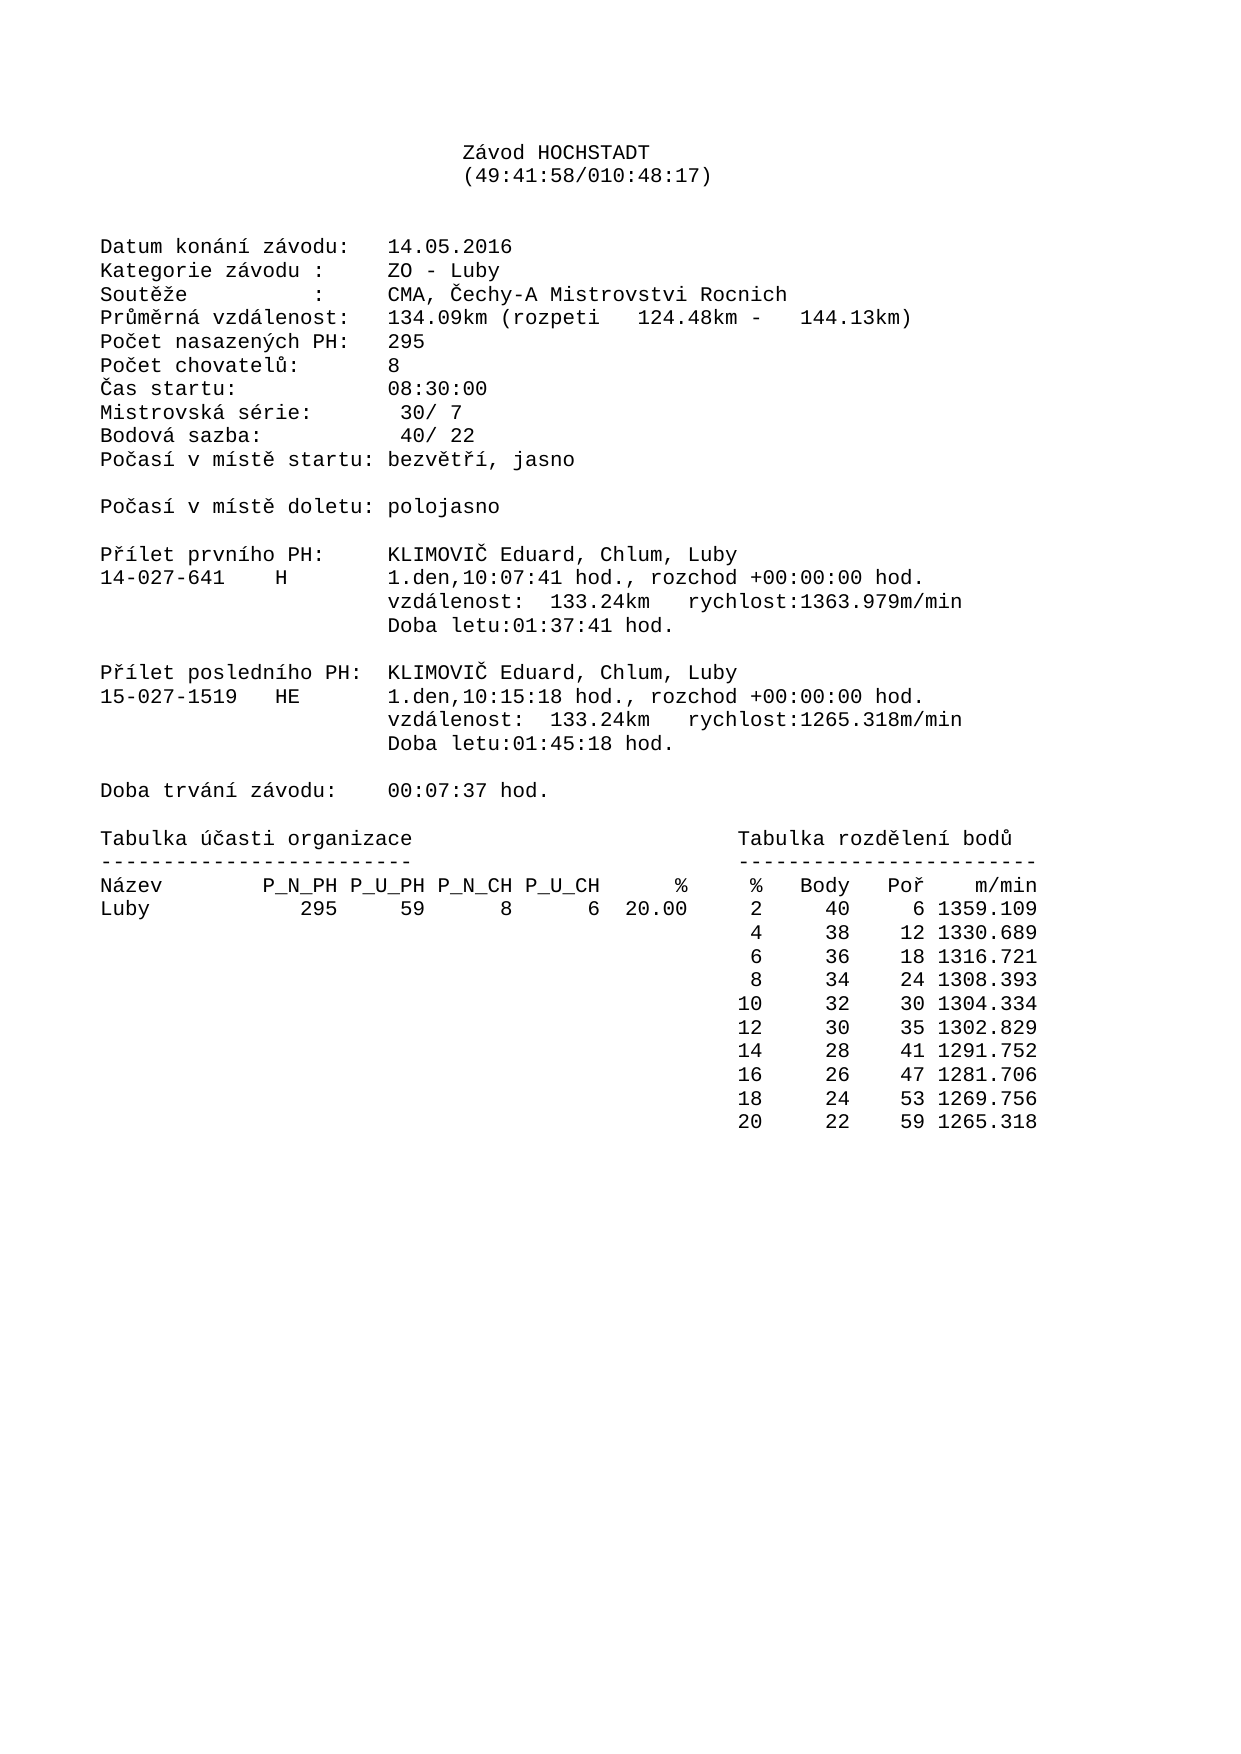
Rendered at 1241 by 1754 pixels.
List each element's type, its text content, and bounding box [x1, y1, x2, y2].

text 4 38 12 1330.689 [87, 922, 1163, 946]
text Název P_N_PH P_U_PH P_N_CH P_U_CH % % Body Poř m/min [87, 875, 1163, 898]
text Počet nasazených PH: 295 [87, 331, 1163, 354]
text Přílet prvního PH: KLIMOVIČ Eduard, Chlum, Luby [87, 544, 1163, 567]
text Doba trvání závodu: 00:07:37 hod. [87, 780, 1163, 804]
text Tabulka účasti organizace Tabulka rozdělení bodů [87, 827, 1163, 851]
text Doba letu:01:37:41 hod. [87, 615, 1163, 638]
text 8 34 24 1308.393 [87, 969, 1163, 993]
text Počasí v místě startu: bezvětří, jasno [87, 449, 1163, 473]
text Luby 295 59 8 6 20.00 2 40 6 1359.109 [87, 898, 1163, 922]
text 10 32 30 1304.334 [87, 993, 1163, 1017]
text vzdálenost: 133.24km rychlost:1363.979m/min [87, 591, 1163, 615]
text 16 26 47 1281.706 [87, 1064, 1163, 1088]
text Bodová sazba: 40/ 22 [87, 426, 1163, 449]
text ------------------------- ------------------------ [87, 851, 1163, 875]
text Datum konání závodu: 14.05.2016 [87, 236, 1163, 260]
text 14 28 41 1291.752 [87, 1040, 1163, 1064]
text Doba letu:01:45:18 hod. [87, 733, 1163, 757]
text Přílet posledního PH: KLIMOVIČ Eduard, Chlum, Luby [87, 662, 1163, 686]
text Průměrná vzdálenost: 134.09km (rozpeti 124.48km - 144.13km) [87, 307, 1163, 331]
text Čas startu: 08:30:00 [87, 378, 1163, 402]
text 14-027-641 H 1.den,10:07:41 hod., rozchod +00:00:00 hod. [87, 567, 1163, 591]
text Počet chovatelů: 8 [87, 354, 1163, 378]
text 15-027-1519 HE 1.den,10:15:18 hod., rozchod +00:00:00 hod. [87, 686, 1163, 709]
text 12 30 35 1302.829 [87, 1017, 1163, 1040]
text 20 22 59 1265.318 [87, 1111, 1163, 1135]
text Závod HOCHSTADT [87, 142, 1163, 165]
text Kategorie závodu : ZO - Luby [87, 260, 1163, 284]
text 18 24 53 1269.756 [87, 1088, 1163, 1111]
text Počasí v místě doletu: polojasno [87, 496, 1163, 520]
text vzdálenost: 133.24km rychlost:1265.318m/min [87, 709, 1163, 733]
text 6 36 18 1316.721 [87, 946, 1163, 969]
text Soutěže : CMA, Čechy-A Mistrovstvi Rocnich [87, 284, 1163, 307]
text Mistrovská série: 30/ 7 [87, 402, 1163, 426]
text (49:41:58/010:48:17) [87, 165, 1163, 189]
